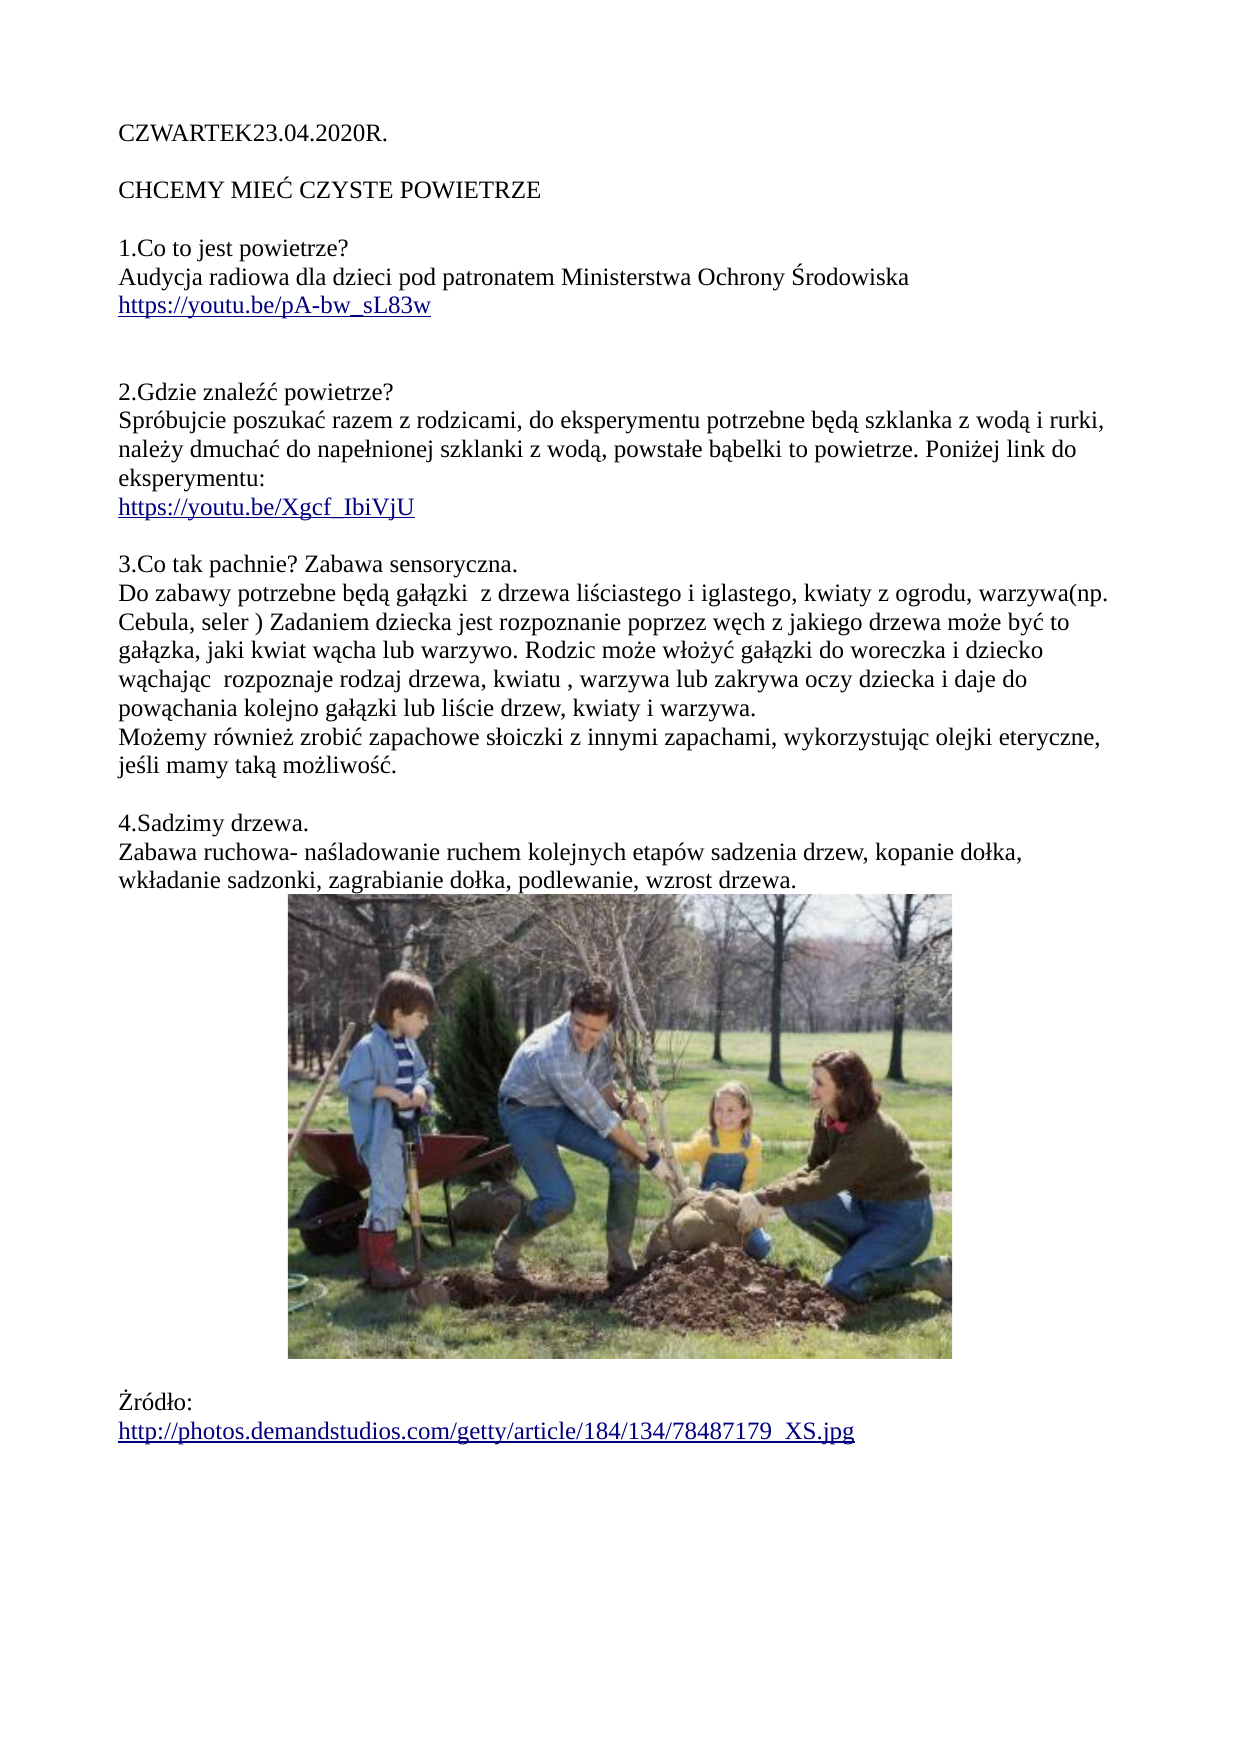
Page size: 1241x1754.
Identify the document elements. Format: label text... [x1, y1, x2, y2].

text CZWARTEK23.04.2020R. [118, 118, 1122, 147]
text Możemy również zrobić zapachowe słoiczki z innymi zapachami, wykorzystując olejki eteryczne, jeśli mamy taką możliwość. [118, 722, 1122, 779]
list Co tak pachnie? Zabawa sensoryczna. [118, 549, 1122, 578]
text Żródło: [118, 1387, 1122, 1416]
list Co to jest powietrze? [118, 233, 1122, 262]
text Zabawa ruchowa- naśladowanie ruchem kolejnych etapów sadzenia drzew, kopanie dołka, wkładanie sadzonki, zagrabianie dołka, podlewanie, wzrost drzewa. [118, 837, 1122, 894]
text http://photos.demandstudios.com/getty/article/184/134/78487179_XS.jpg [118, 1416, 1122, 1445]
list Gdzie znaleźć powietrze? [118, 377, 1122, 406]
list Sadzimy drzewa. [118, 808, 1122, 837]
text Spróbujcie poszukać razem z rodzicami, do eksperymentu potrzebne będą szklanka z wodą i rurki, należy dmuchać do napełnionej szklanki z wodą, powstałe bąbelki to powietrze. Poniżej link do eksperymentu: [118, 406, 1122, 492]
text Do zabawy potrzebne będą gałązki z drzewa liściastego i iglastego, kwiaty z ogrodu, warzywa(np. Cebula, seler ) Zadaniem dziecka jest rozpoznanie poprzez węch z jakiego drzewa może być to gałązka, jaki kwiat wącha lub warzywo. Rodzic może włożyć gałązki do woreczka i dziecko wąchając rozpoznaje rodzaj drzewa, kwiatu , warzywa lub zakrywa oczy dziecka i daje do powąchania kolejno gałązki lub liście drzew, kwiaty i warzywa. [118, 578, 1122, 722]
text https://youtu.be/pA-bw_sL83w [118, 291, 1122, 319]
text CHCEMY MIEĆ CZYSTE POWIETRZE [118, 176, 1122, 204]
text https://youtu.be/Xgcf_IbiVjU [118, 492, 1122, 521]
text Audycja radiowa dla dzieci pod patronatem Ministerstwa Ochrony Środowiska [118, 262, 1122, 291]
